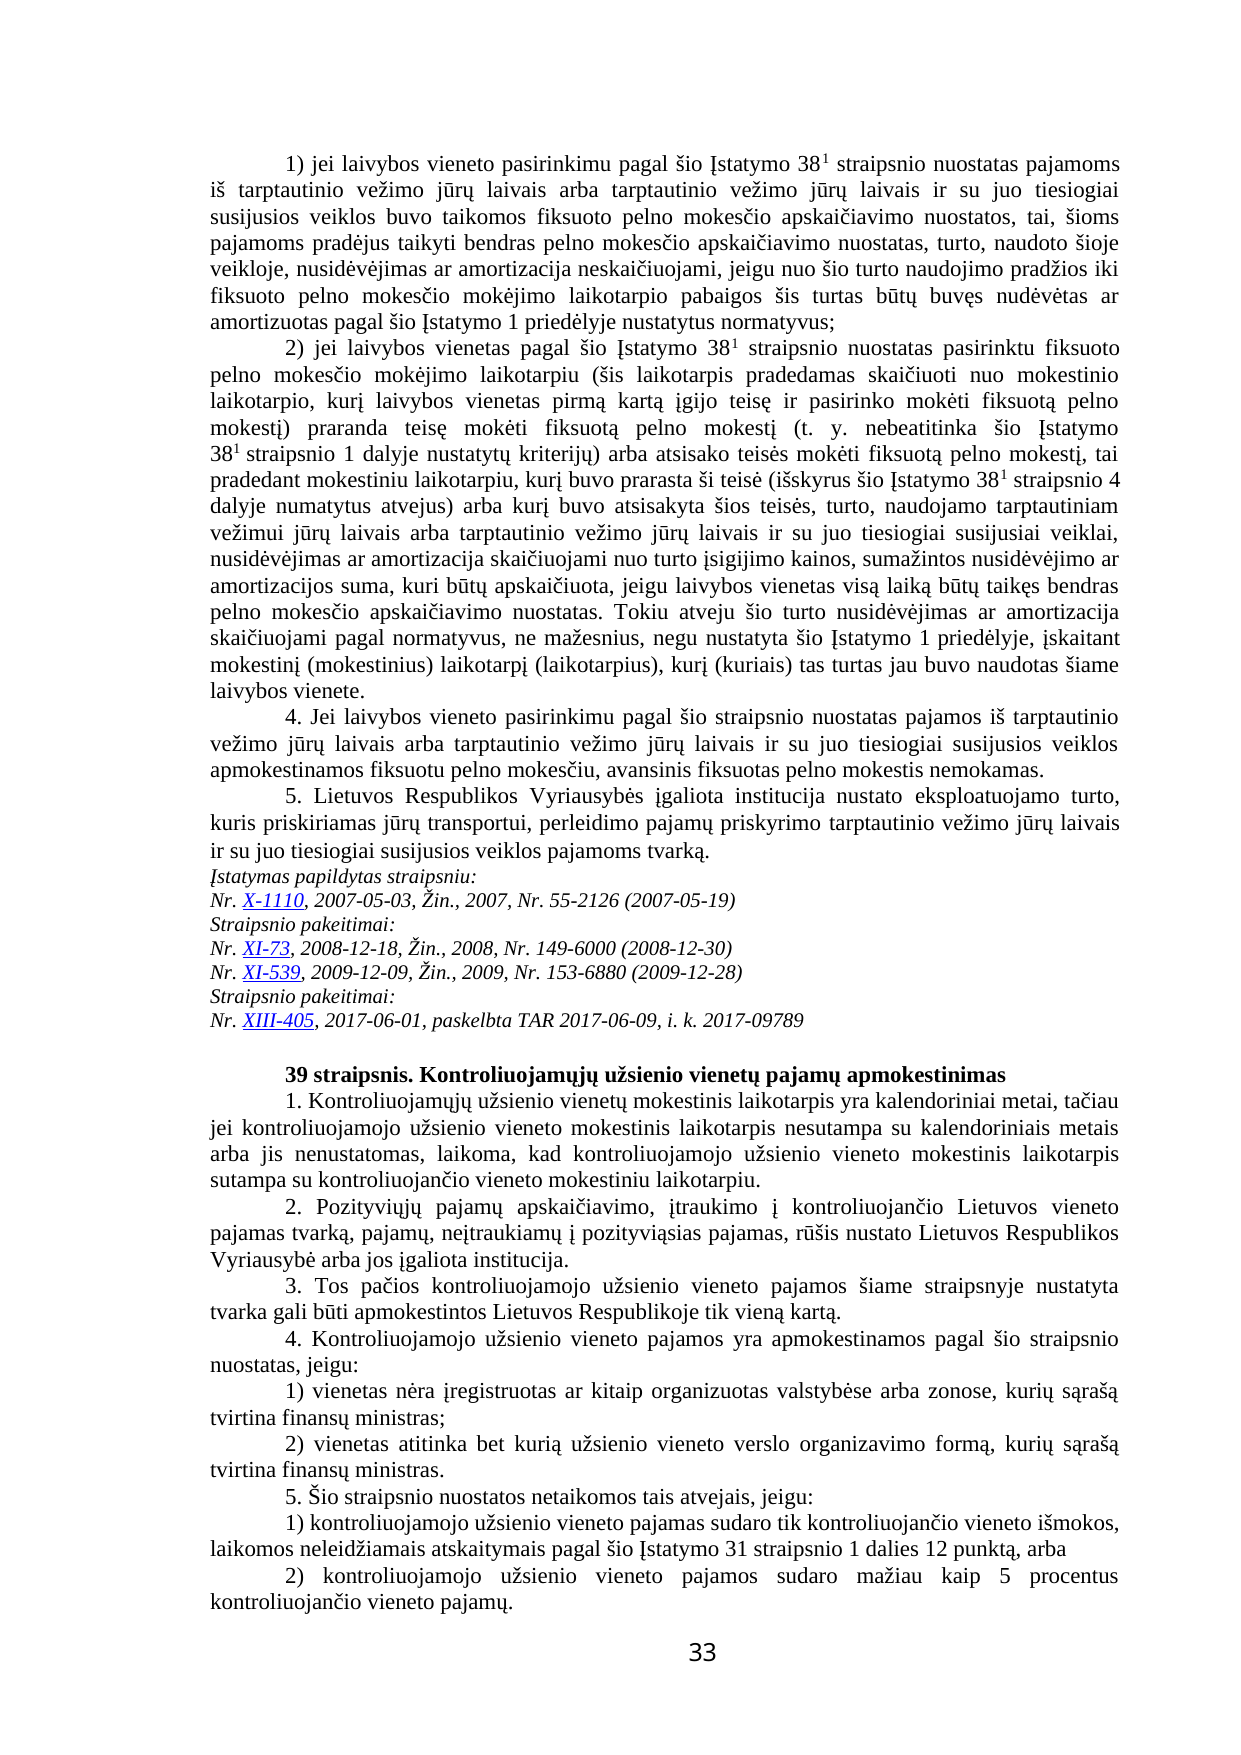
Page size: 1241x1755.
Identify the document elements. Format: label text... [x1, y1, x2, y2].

text 2. Pozityviųjų pajamų apskaičiavimo, įtraukimo į kontroliuojančio Lietuvos vieneto pajamas tvarką, pajamų, neįtraukiamų į pozityviąsias pajamas, rūšis nustato Lietuvos Respublikos Vyriausybė arba jos įgaliota institucija. [210, 1193, 1120, 1272]
text Nr. XI-539, 2009-12-09, Žin., 2009, Nr. 153-6880 (2009-12-28) [210, 960, 1120, 984]
text 1) jei laivybos vieneto pasirinkimu pagal šio Įstatymo 381 straipsnio nuostatas pajamoms iš tarptautinio vežimo jūrų laivais arba tarptautinio vežimo jūrų laivais ir su juo tiesiogiai susijusios veiklos buvo taikomos fiksuoto pelno mokesčio apskaičiavimo nuostatos, tai, šioms pajamoms pradėjus taikyti bendras pelno mokesčio apskaičiavimo nuostatas, turto, naudoto šioje veikloje, nusidėvėjimas ar amortizacija neskaičiuojami, jeigu nuo šio turto naudojimo pradžios iki fiksuoto pelno mokesčio mokėjimo laikotarpio pabaigos šis turtas būtų buvęs nudėvėtas ar amortizuotas pagal šio Įstatymo 1 priedėlyje nustatytus normatyvus; [210, 150, 1120, 334]
text 2) vienetas atitinka bet kurią užsienio vieneto verslo organizavimo formą, kurių sąrašą tvirtina finansų ministras. [210, 1430, 1120, 1483]
text 2) kontroliuojamojo užsienio vieneto pajamos sudaro mažiau kaip 5 procentus kontroliuojančio vieneto pajamų. [210, 1562, 1120, 1614]
text 39 straipsnis. Kontroliuojamųjų užsienio vienetų pajamų apmokestinimas [210, 1061, 1120, 1087]
text 5. Šio straipsnio nuostatos netaikomos tais atvejais, jeigu: [210, 1483, 1120, 1509]
text 4. Kontroliuojamojo užsienio vieneto pajamos yra apmokestinamos pagal šio straipsnio nuostatas, jeigu: [210, 1325, 1120, 1377]
text 1. Kontroliuojamųjų užsienio vienetų mokestinis laikotarpis yra kalendoriniai metai, tačiau jei kontroliuojamojo užsienio vieneto mokestinis laikotarpis nesutampa su kalendoriniais metais arba jis nenustatomas, laikoma, kad kontroliuojamojo užsienio vieneto mokestinis laikotarpis sutampa su kontroliuojančio vieneto mokestiniu laikotarpiu. [210, 1087, 1120, 1193]
text Įstatymas papildytas straipsniu: [210, 864, 1120, 888]
text Nr. X-1110, 2007-05-03, Žin., 2007, Nr. 55-2126 (2007-05-19) [210, 888, 1120, 912]
text 1) vienetas nėra įregistruotas ar kitaip organizuotas valstybėse arba zonose, kurių sąrašą tvirtina finansų ministras; [210, 1377, 1120, 1430]
text Nr. XIII-405, 2017-06-01, paskelbta TAR 2017-06-09, i. k. 2017-09789 [210, 1008, 1120, 1032]
text Straipsnio pakeitimai: [210, 984, 1120, 1008]
text 4. Jei laivybos vieneto pasirinkimu pagal šio straipsnio nuostatas pajamos iš tarptautinio vežimo jūrų laivais arba tarptautinio vežimo jūrų laivais ir su juo tiesiogiai susijusios veiklos apmokestinamos fiksuotu pelno mokesčiu, avansinis fiksuotas pelno mokestis nemokamas. [210, 703, 1120, 782]
text 3. Tos pačios kontroliuojamojo užsienio vieneto pajamos šiame straipsnyje nustatyta tvarka gali būti apmokestintos Lietuvos Respublikoje tik vieną kartą. [210, 1272, 1120, 1325]
text Straipsnio pakeitimai: [210, 912, 1120, 936]
text 2) jei laivybos vienetas pagal šio Įstatymo 381 straipsnio nuostatas pasirinktu fiksuoto pelno mokesčio mokėjimo laikotarpiu (šis laikotarpis pradedamas skaičiuoti nuo mokestinio laikotarpio, kurį laivybos vienetas pirmą kartą įgijo teisę ir pasirinko mokėti fiksuotą pelno mokestį) praranda teisę mokėti fiksuotą pelno mokestį (t. y. nebeatitinka šio Įstatymo 381 straipsnio 1 dalyje nustatytų kriterijų) arba atsisako teisės mokėti fiksuotą pelno mokestį, tai pradedant mokestiniu laikotarpiu, kurį buvo prarasta ši teisė (išskyrus šio Įstatymo 381 straipsnio 4 dalyje numatytus atvejus) arba kurį buvo atsisakyta šios teisės, turto, naudojamo tarptautiniam vežimui jūrų laivais arba tarptautinio vežimo jūrų laivais ir su juo tiesiogiai susijusiai veiklai, nusidėvėjimas ar amortizacija skaičiuojami nuo turto įsigijimo kainos, sumažintos nusidėvėjimo ar amortizacijos suma, kuri būtų apskaičiuota, jeigu laivybos vienetas visą laiką būtų taikęs bendras pelno mokesčio apskaičiavimo nuostatas. Tokiu atveju šio turto nusidėvėjimas ar amortizacija skaičiuojami pagal normatyvus, ne mažesnius, negu nustatyta šio Įstatymo 1 priedėlyje, įskaitant mokestinį (mokestinius) laikotarpį (laikotarpius), kurį (kuriais) tas turtas jau buvo naudotas šiame laivybos vienete. [210, 334, 1120, 703]
text 5. Lietuvos Respublikos Vyriausybės įgaliota institucija nustato eksploatuojamo turto, kuris priskiriamas jūrų transportui, perleidimo pajamų priskyrimo tarptautinio vežimo jūrų laivais ir su juo tiesiogiai susijusios veiklos pajamoms tvarką. [210, 782, 1120, 864]
text Nr. XI-73, 2008-12-18, Žin., 2008, Nr. 149-6000 (2008-12-30) [210, 936, 1120, 960]
text 1) kontroliuojamojo užsienio vieneto pajamas sudaro tik kontroliuojančio vieneto išmokos, laikomos neleidžiamais atskaitymais pagal šio Įstatymo 31 straipsnio 1 dalies 12 punktą, arba [210, 1509, 1120, 1562]
